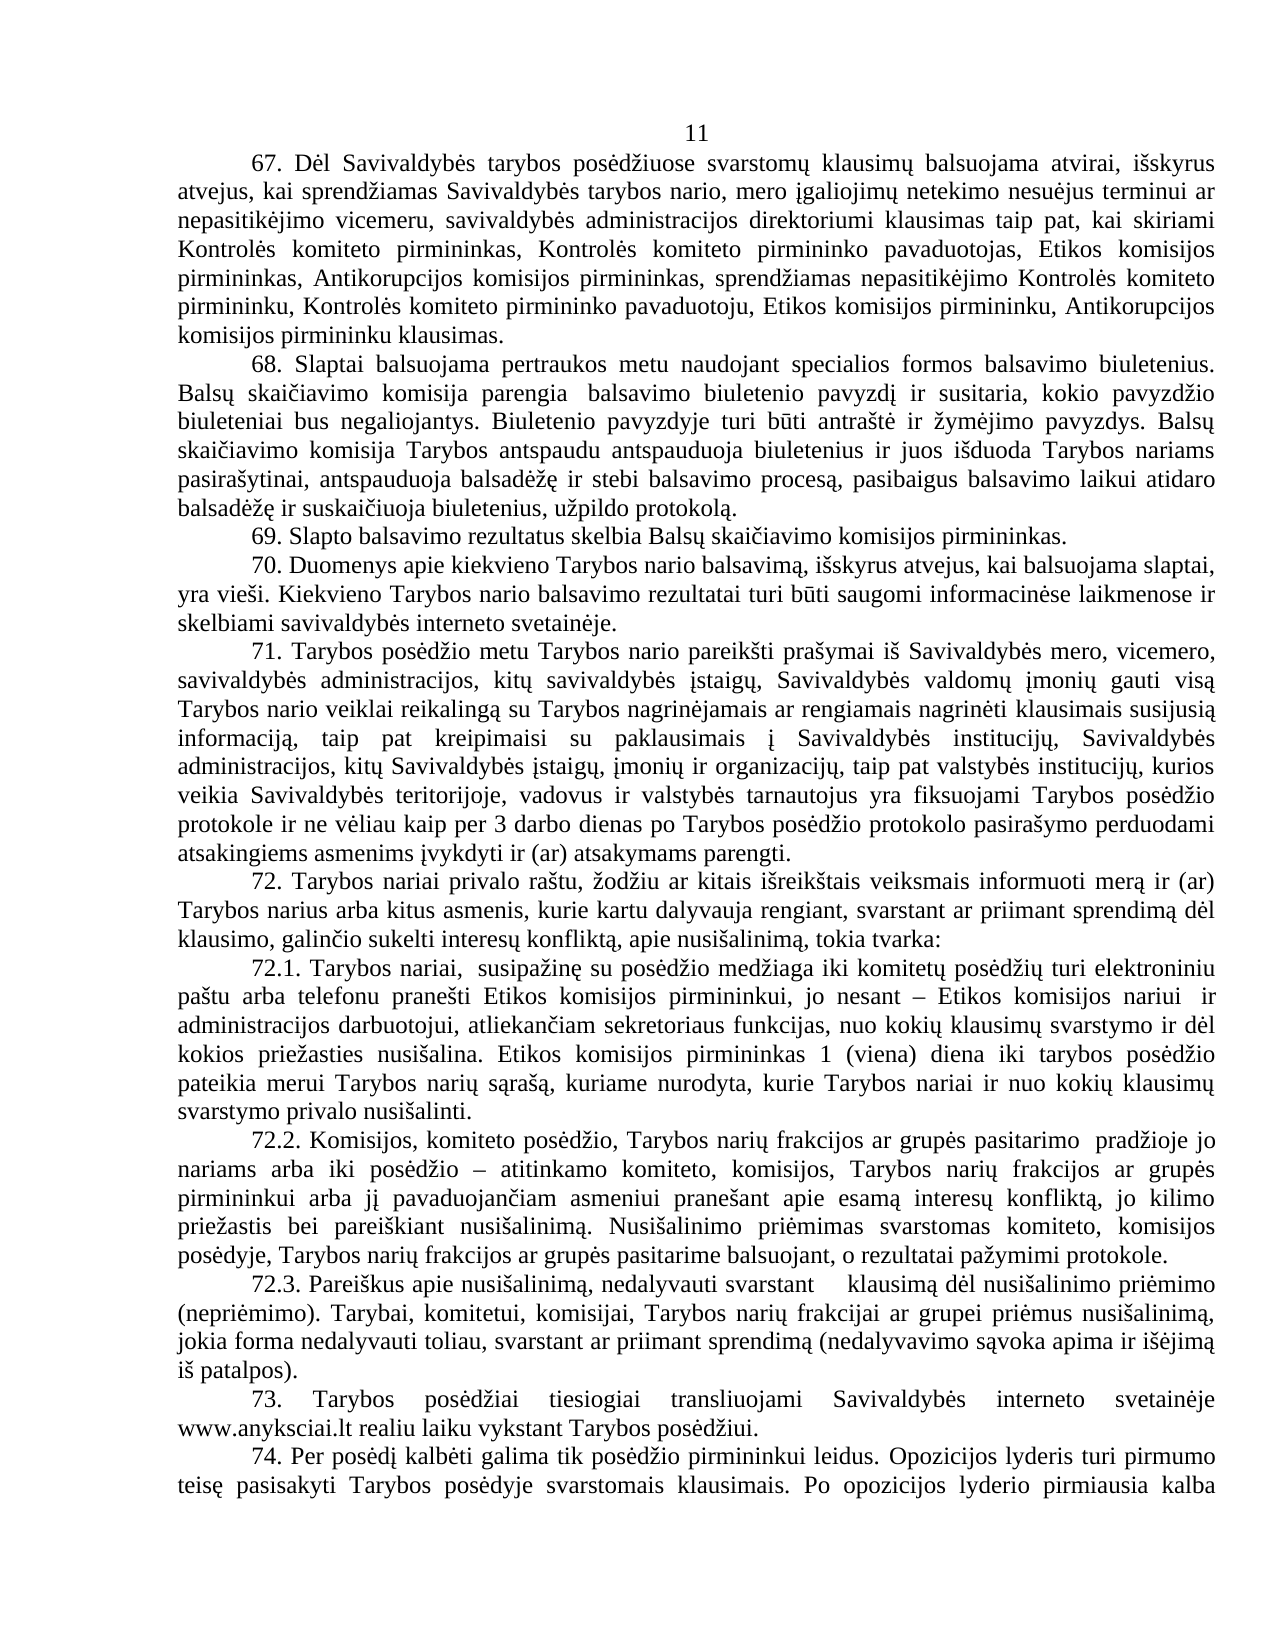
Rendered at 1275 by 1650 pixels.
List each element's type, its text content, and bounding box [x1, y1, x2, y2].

text 74. Per posėdį kalbėti galima tik posėdžio pirmininkui leidus. Opozicijos lyderis turi pirmumo teisę pasisakyti Tarybos posėdyje svarstomais klausimais. Po opozicijos lyderio pirmiausia kalba [177, 1441, 1216, 1499]
text 72.3. Pareiškus apie nusišalinimą, nedalyvauti svarstant klausimą dėl nusišalinimo priėmimo (nepriėmimo). Tarybai, komitetui, komisijai, Tarybos narių frakcijai ar grupei priėmus nusišalinimą, jokia forma nedalyvauti toliau, svarstant ar priimant sprendimą (nedalyvavimo sąvoka apima ir išėjimą iš patalpos). [177, 1269, 1216, 1384]
text 73. Tarybos posėdžiai tiesiogiai transliuojami Savivaldybės interneto svetainėje www.anyksciai.lt realiu laiku vykstant Tarybos posėdžiui. [177, 1384, 1216, 1441]
text 72.2. Komisijos, komiteto posėdžio, Tarybos narių frakcijos ar grupės pasitarimo pradžioje jo nariams arba iki posėdžio – atitinkamo komiteto, komisijos, Tarybos narių frakcijos ar grupės pirmininkui arba jį pavaduojančiam asmeniui pranešant apie esamą interesų konfliktą, jo kilimo priežastis bei pareiškiant nusišalinimą. Nusišalinimo priėmimas svarstomas komiteto, komisijos posėdyje, Tarybos narių frakcijos ar grupės pasitarime balsuojant, o rezultatai pažymimi protokole. [177, 1125, 1216, 1269]
text 67. Dėl Savivaldybės tarybos posėdžiuose svarstomų klausimų balsuojama atvirai, išskyrus atvejus, kai sprendžiamas Savivaldybės tarybos nario, mero įgaliojimų netekimo nesuėjus terminui ar nepasitikėjimo vicemeru, savivaldybės administracijos direktoriumi klausimas taip pat, kai skiriami Kontrolės komiteto pirmininkas, Kontrolės komiteto pirmininko pavaduotojas, Etikos komisijos pirmininkas, Antikorupcijos komisijos pirmininkas, sprendžiamas nepasitikėjimo Kontrolės komiteto pirmininku, Kontrolės komiteto pirmininko pavaduotoju, Etikos komisijos pirmininku, Antikorupcijos komisijos pirmininku klausimas. [177, 148, 1216, 349]
text 70. Duomenys apie kiekvieno Tarybos nario balsavimą, išskyrus atvejus, kai balsuojama slaptai, yra vieši. Kiekvieno Tarybos nario balsavimo rezultatai turi būti saugomi informacinėse laikmenose ir skelbiami savivaldybės interneto svetainėje. [177, 550, 1216, 636]
text 72.1. Tarybos nariai, susipažinę su posėdžio medžiaga iki komitetų posėdžių turi elektroniniu paštu arba telefonu pranešti Etikos komisijos pirmininkui, jo nesant – Etikos komisijos nariui ir administracijos darbuotojui, atliekančiam sekretoriaus funkcijas, nuo kokių klausimų svarstymo ir dėl kokios priežasties nusišalina. Etikos komisijos pirmininkas 1 (viena) diena iki tarybos posėdžio pateikia merui Tarybos narių sąrašą, kuriame nurodyta, kurie Tarybos nariai ir nuo kokių klausimų svarstymo privalo nusišalinti. [177, 953, 1216, 1125]
text 69. Slapto balsavimo rezultatus skelbia Balsų skaičiavimo komisijos pirmininkas. [177, 521, 1216, 550]
text 71. Tarybos posėdžio metu Tarybos nario pareikšti prašymai iš Savivaldybės mero, vicemero, savivaldybės administracijos, kitų savivaldybės įstaigų, Savivaldybės valdomų įmonių gauti visą Tarybos nario veiklai reikalingą su Tarybos nagrinėjamais ar rengiamais nagrinėti klausimais susijusią informaciją, taip pat kreipimaisi su paklausimais į Savivaldybės institucijų, Savivaldybės administracijos, kitų Savivaldybės įstaigų, įmonių ir organizacijų, taip pat valstybės institucijų, kurios veikia Savivaldybės teritorijoje, vadovus ir valstybės tarnautojus yra fiksuojami Tarybos posėdžio protokole ir ne vėliau kaip per 3 darbo dienas po Tarybos posėdžio protokolo pasirašymo perduodami atsakingiems asmenims įvykdyti ir (ar) atsakymams parengti. [177, 636, 1216, 866]
text 68. Slaptai balsuojama pertraukos metu naudojant specialios formos balsavimo biuletenius. Balsų skaičiavimo komisija parengia balsavimo biuletenio pavyzdį ir susitaria, kokio pavyzdžio biuleteniai bus negaliojantys. Biuletenio pavyzdyje turi būti antraštė ir žymėjimo pavyzdys. Balsų skaičiavimo komisija Tarybos antspaudu antspauduoja biuletenius ir juos išduoda Tarybos nariams pasirašytinai, antspauduoja balsadėžę ir stebi balsavimo procesą, pasibaigus balsavimo laikui atidaro balsadėžę ir suskaičiuoja biuletenius, užpildo protokolą. [177, 349, 1216, 521]
text 72. Tarybos nariai privalo raštu, žodžiu ar kitais išreikštais veiksmais informuoti merą ir (ar) Tarybos narius arba kitus asmenis, kurie kartu dalyvauja rengiant, svarstant ar priimant sprendimą dėl klausimo, galinčio sukelti interesų konfliktą, apie nusišalinimą, tokia tvarka: [177, 866, 1216, 953]
